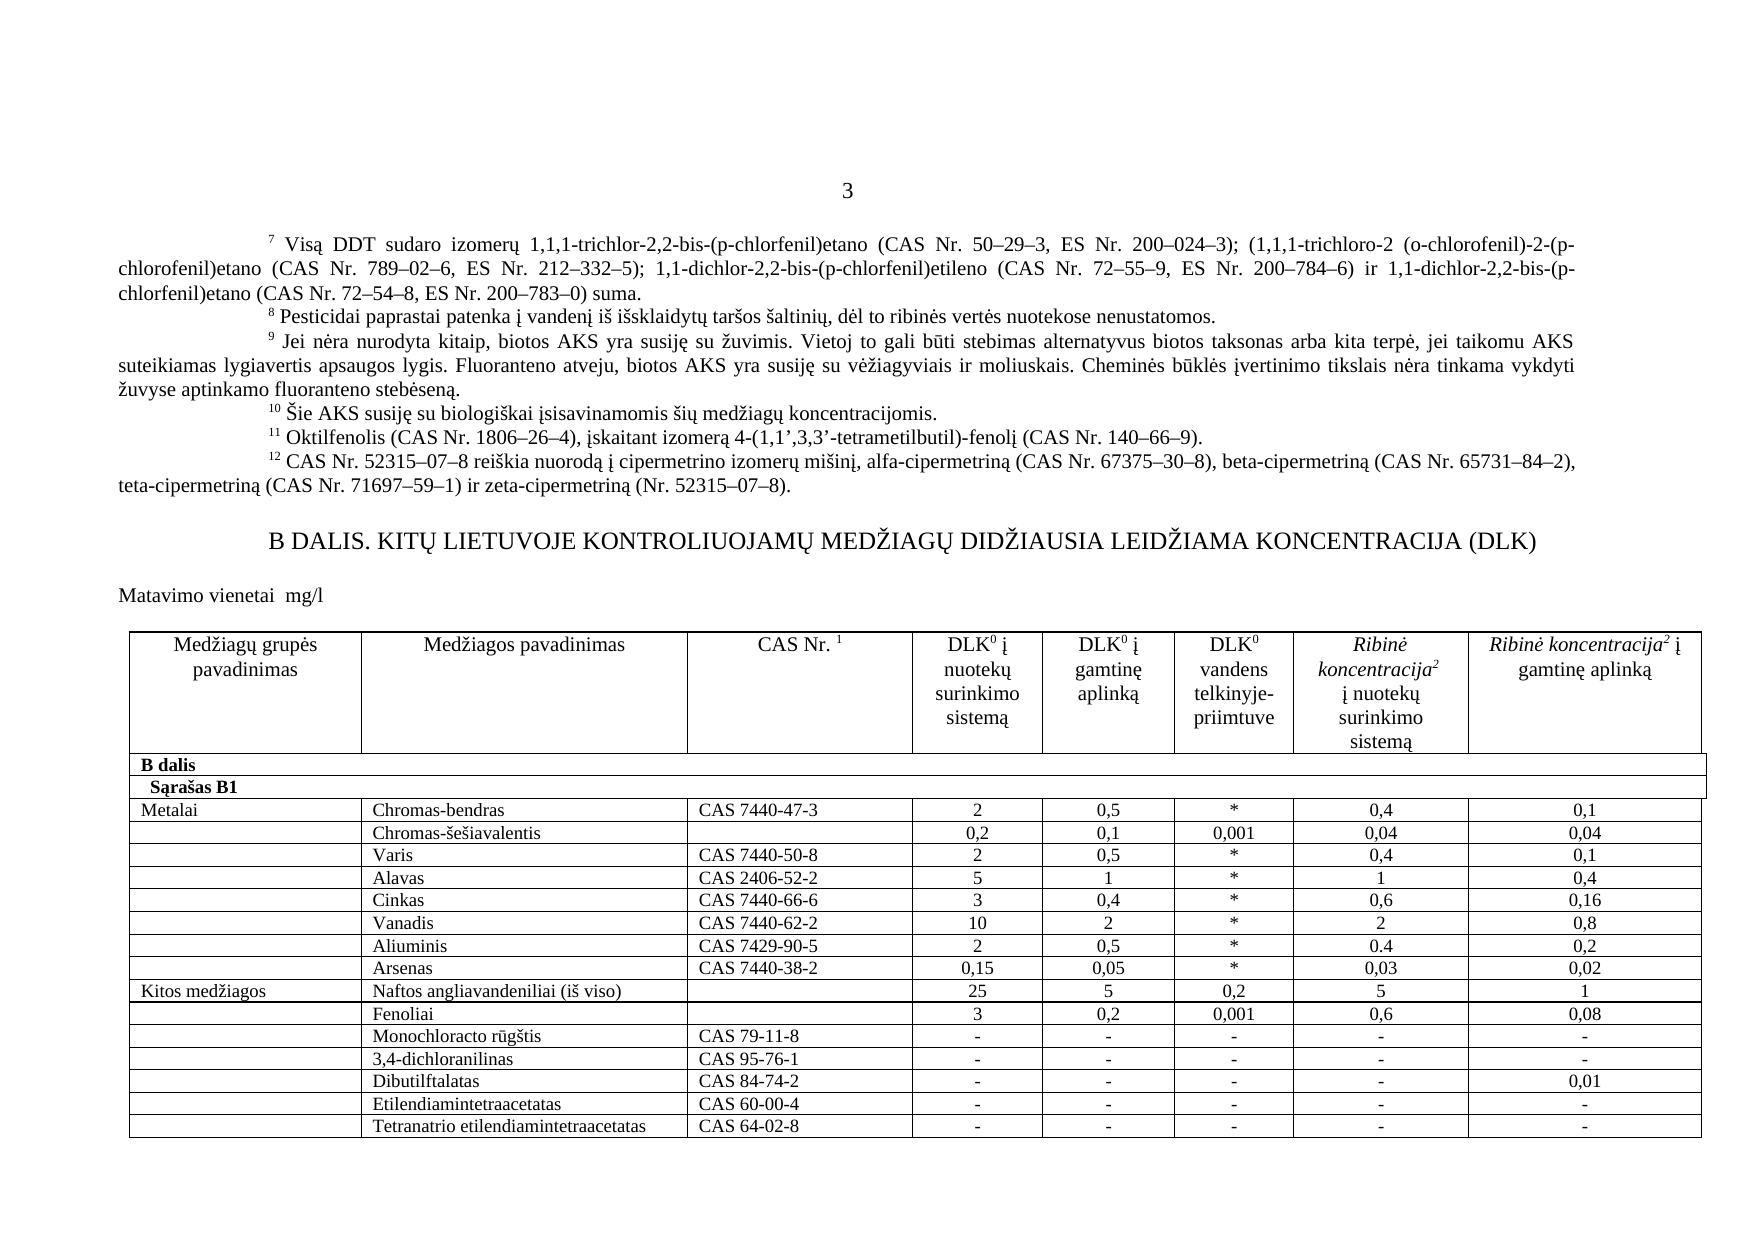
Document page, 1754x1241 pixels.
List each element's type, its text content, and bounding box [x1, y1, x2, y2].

table_cell - [913, 1093, 1042, 1114]
table_cell - [1043, 1070, 1174, 1092]
table_cell [130, 935, 361, 956]
table_cell 0,1 [1469, 799, 1701, 821]
table_cell 5 [913, 867, 1042, 888]
table_cell 0,4 [1469, 867, 1701, 888]
text Matavimo vienetai mg/l [118, 583, 1577, 607]
table_cell CAS 2406-52-2 [688, 867, 912, 888]
table_cell 5 [1043, 980, 1174, 1001]
table_cell 10 [913, 912, 1042, 933]
table_cell [1702, 799, 1706, 821]
table_cell CAS 79-11-8 [688, 1025, 912, 1047]
table_cell 0,1 [1043, 822, 1174, 843]
table_cell 0,02 [1469, 957, 1701, 979]
table_cell 0,03 [1294, 957, 1468, 979]
table_cell CAS 64-02-8 [688, 1115, 912, 1137]
table_header Medžiagų grupės pavadinimas [130, 633, 361, 753]
table_header DLK0 į gamtinę aplinką [1043, 633, 1174, 753]
table_header DLK0 į nuotekų surinkimo sistemą [913, 633, 1042, 753]
table_cell 3,4-dichloranilinas [362, 1048, 687, 1069]
table_cell Monochloracto rūgštis [362, 1025, 687, 1047]
table_cell CAS 7440-38-2 [688, 957, 912, 979]
table_cell 0,5 [1043, 935, 1174, 956]
table_cell [130, 867, 361, 888]
table_cell - [913, 1070, 1042, 1092]
table_header DLK0 vandens telkinyje-priimtuve [1175, 633, 1293, 753]
table_cell - [1294, 1093, 1468, 1114]
table_cell [1702, 843, 1706, 866]
table_cell 2 [913, 799, 1042, 821]
table_cell - [1175, 1048, 1293, 1069]
table_cell 0,5 [1043, 844, 1174, 866]
table_cell - [1469, 1115, 1701, 1137]
table_cell [688, 980, 912, 1001]
table_cell Dibutilftalatas [362, 1070, 687, 1092]
table_cell - [1469, 1093, 1701, 1114]
table_cell CAS 7429-90-5 [688, 935, 912, 956]
table_cell [1702, 1114, 1706, 1137]
table_cell [1702, 1001, 1706, 1024]
table_cell [130, 1093, 361, 1114]
table_cell 1 [1043, 867, 1174, 888]
table_cell 0,01 [1469, 1070, 1701, 1092]
table_cell 0,5 [1043, 799, 1174, 821]
table_cell - [913, 1025, 1042, 1047]
table_cell [130, 822, 361, 843]
table_cell [1702, 866, 1706, 888]
text 10 Šie AKS susiję su biologiškai įsisavinamomis šių medžiagų koncentracijomis. [118, 401, 1577, 425]
table_cell 0,001 [1175, 822, 1293, 843]
table_cell - [1043, 1115, 1174, 1137]
table_cell 2 [1043, 912, 1174, 933]
table_cell [130, 1115, 361, 1137]
table_cell 1 [1294, 867, 1468, 888]
table_cell - [1175, 1025, 1293, 1047]
table_cell Fenoliai [362, 1003, 687, 1024]
text 9 Jei nėra nurodyta kitaip, biotos AKS yra susiję su žuvimis. Vietoj to gali būti stebimas alternatyvus biotos taksonas arba kita terpė, jei taikomu AKS suteikiamas lygiavertis apsaugos lygis. Fluoranteno atveju, biotos AKS yra susiję su vėžiagyviais ir moliuskais. Cheminės būklės įvertinimo tikslais nėra tinkama vykdyti žuvyse aptinkamo fluoranteno stebėseną. [118, 328, 1577, 401]
table_cell B dalis [130, 754, 1706, 775]
table_cell * [1175, 799, 1293, 821]
table_cell Varis [362, 844, 687, 866]
table_cell [1702, 821, 1706, 843]
table_cell - [1043, 1048, 1174, 1069]
table_cell Chromas-bendras [362, 799, 687, 821]
table_cell Arsenas [362, 957, 687, 979]
table_cell - [1175, 1070, 1293, 1092]
text 12 CAS Nr. 52315–07–8 reiškia nuorodą į cipermetrino izomerų mišinį, alfa-cipermetriną (CAS Nr. 67375–30–8), beta-cipermetriną (CAS Nr. 65731–84–2), teta-cipermetriną (CAS Nr. 71697–59–1) ir zeta-cipermetriną (Nr. 52315–07–8). [118, 449, 1577, 497]
table_cell 0,04 [1294, 822, 1468, 843]
table_cell - [1294, 1070, 1468, 1092]
table_cell - [1294, 1025, 1468, 1047]
table_cell Tetranatrio etilendiamintetraacetatas [362, 1115, 687, 1137]
table_cell 2 [913, 935, 1042, 956]
table_cell 3 [913, 1003, 1042, 1024]
table_cell [688, 1003, 912, 1024]
table_cell 2 [1294, 912, 1468, 933]
table_cell Aliuminis [362, 935, 687, 956]
table_cell [130, 844, 361, 866]
table_cell 0,04 [1469, 822, 1701, 843]
table_cell 0,05 [1043, 957, 1174, 979]
table_cell [1702, 1024, 1706, 1047]
table_cell - [1469, 1025, 1701, 1047]
table_cell 5 [1294, 980, 1468, 1001]
table_cell 0,6 [1294, 889, 1468, 911]
table_cell CAS 60-00-4 [688, 1093, 912, 1114]
table_cell 0,4 [1294, 844, 1468, 866]
table_cell 0,6 [1294, 1003, 1468, 1024]
table_cell [1702, 934, 1706, 956]
text B DALIS. KITŲ LIETUVOJE KONTROLIUOJAMŲ MEDŽIAGŲ DIDŽIAUSIA LEIDŽIAMA KONCENTRACIJA (DLK) [118, 526, 1577, 554]
table_cell CAS 84-74-2 [688, 1070, 912, 1092]
table_cell Alavas [362, 867, 687, 888]
table_cell [130, 1025, 361, 1047]
table_cell [1702, 888, 1706, 911]
table_cell 0,2 [913, 822, 1042, 843]
table_cell CAS 7440-66-6 [688, 889, 912, 911]
table_cell * [1175, 935, 1293, 956]
table_cell - [1175, 1093, 1293, 1114]
table_cell - [913, 1048, 1042, 1069]
table_header Medžiagos pavadinimas [362, 633, 687, 753]
text 7 Visą DDT sudaro izomerų 1,1,1-trichlor-2,2-bis-(p-chlorfenil)etano (CAS Nr. 50–29–3, ES Nr. 200–024–3); (1,1,1-trichloro-2 (o-chlorofenil)-2-(p-chlorofenil)etano (CAS Nr. 789–02–6, ES Nr. 212–332–5); 1,1-dichlor-2,2-bis-(p-chlorfenil)etileno (CAS Nr. 72–55–9, ES Nr. 200–784–6) ir 1,1-dichlor-2,2-bis-(p-chlorfenil)etano (CAS Nr. 72–54–8, ES Nr. 200–783–0) suma. [118, 232, 1577, 304]
table_cell 2 [913, 844, 1042, 866]
table_cell Naftos angliavandeniliai (iš viso) [362, 980, 687, 1001]
table_cell Cinkas [362, 889, 687, 911]
table_cell 1 [1469, 980, 1701, 1001]
table_cell * [1175, 889, 1293, 911]
table_cell 0,4 [1043, 889, 1174, 911]
table_cell - [913, 1115, 1042, 1137]
table_header Ribinė koncentracija2 į gamtinę aplinką [1469, 633, 1701, 753]
table_header Ribinė koncentracija2 į nuotekų surinkimo sistemą [1294, 633, 1468, 753]
table_cell [1702, 911, 1706, 933]
table_cell 0,2 [1469, 935, 1701, 956]
table_cell * [1175, 867, 1293, 888]
table_cell [1702, 956, 1706, 979]
table_cell - [1294, 1115, 1468, 1137]
table_cell [1702, 1092, 1706, 1114]
table_cell 0,2 [1043, 1003, 1174, 1024]
table_cell 0.4 [1294, 935, 1468, 956]
table_cell Etilendiamintetraacetatas [362, 1093, 687, 1114]
table_cell 0,15 [913, 957, 1042, 979]
table_cell 0,001 [1175, 1003, 1293, 1024]
table_cell CAS 95-76-1 [688, 1048, 912, 1069]
table_cell 3 [913, 889, 1042, 911]
table_cell * [1175, 957, 1293, 979]
table_cell [1702, 1069, 1706, 1092]
table_cell 0,08 [1469, 1003, 1701, 1024]
table_cell Vanadis [362, 912, 687, 933]
table_cell - [1043, 1025, 1174, 1047]
table_cell - [1294, 1048, 1468, 1069]
text 8 Pesticidai paprastai patenka į vandenį iš išsklaidytų taršos šaltinių, dėl to ribinės vertės nuotekose nenustatomos. [118, 304, 1577, 328]
table_cell 25 [913, 980, 1042, 1001]
table_cell Chromas-šešiavalentis [362, 822, 687, 843]
table_cell 0,8 [1469, 912, 1701, 933]
table_cell * [1175, 912, 1293, 933]
table_cell 0,1 [1469, 844, 1701, 866]
table_cell 0,2 [1175, 980, 1293, 1001]
table_cell * [1175, 844, 1293, 866]
table_cell Kitos medžiagos [130, 980, 361, 1001]
table_cell [688, 822, 912, 843]
table_cell 0,16 [1469, 889, 1701, 911]
table_cell CAS 7440-47-3 [688, 799, 912, 821]
table_cell [130, 1003, 361, 1024]
table_cell - [1175, 1115, 1293, 1137]
table_cell [130, 1070, 361, 1092]
table_cell CAS 7440-50-8 [688, 844, 912, 866]
table_cell [130, 889, 361, 911]
table_cell [130, 912, 361, 933]
table_cell - [1469, 1048, 1701, 1069]
table_header CAS Nr. 1 [688, 633, 912, 753]
table_cell [1702, 979, 1706, 1001]
table_cell - [1043, 1093, 1174, 1114]
table_cell [130, 1048, 361, 1069]
table_cell Metalai [130, 799, 361, 821]
table_cell 0,4 [1294, 799, 1468, 821]
table_cell [130, 957, 361, 979]
text 11 Oktilfenolis (CAS Nr. 1806–26–4), įskaitant izomerą 4-(1,1’,3,3’-tetrametilbutil)-fenolį (CAS Nr. 140–66–9). [118, 425, 1577, 449]
table_cell CAS 7440-62-2 [688, 912, 912, 933]
table_cell [1702, 1047, 1706, 1069]
table_header [1702, 631, 1706, 753]
table_cell Sąrašas B1 [130, 776, 1706, 798]
